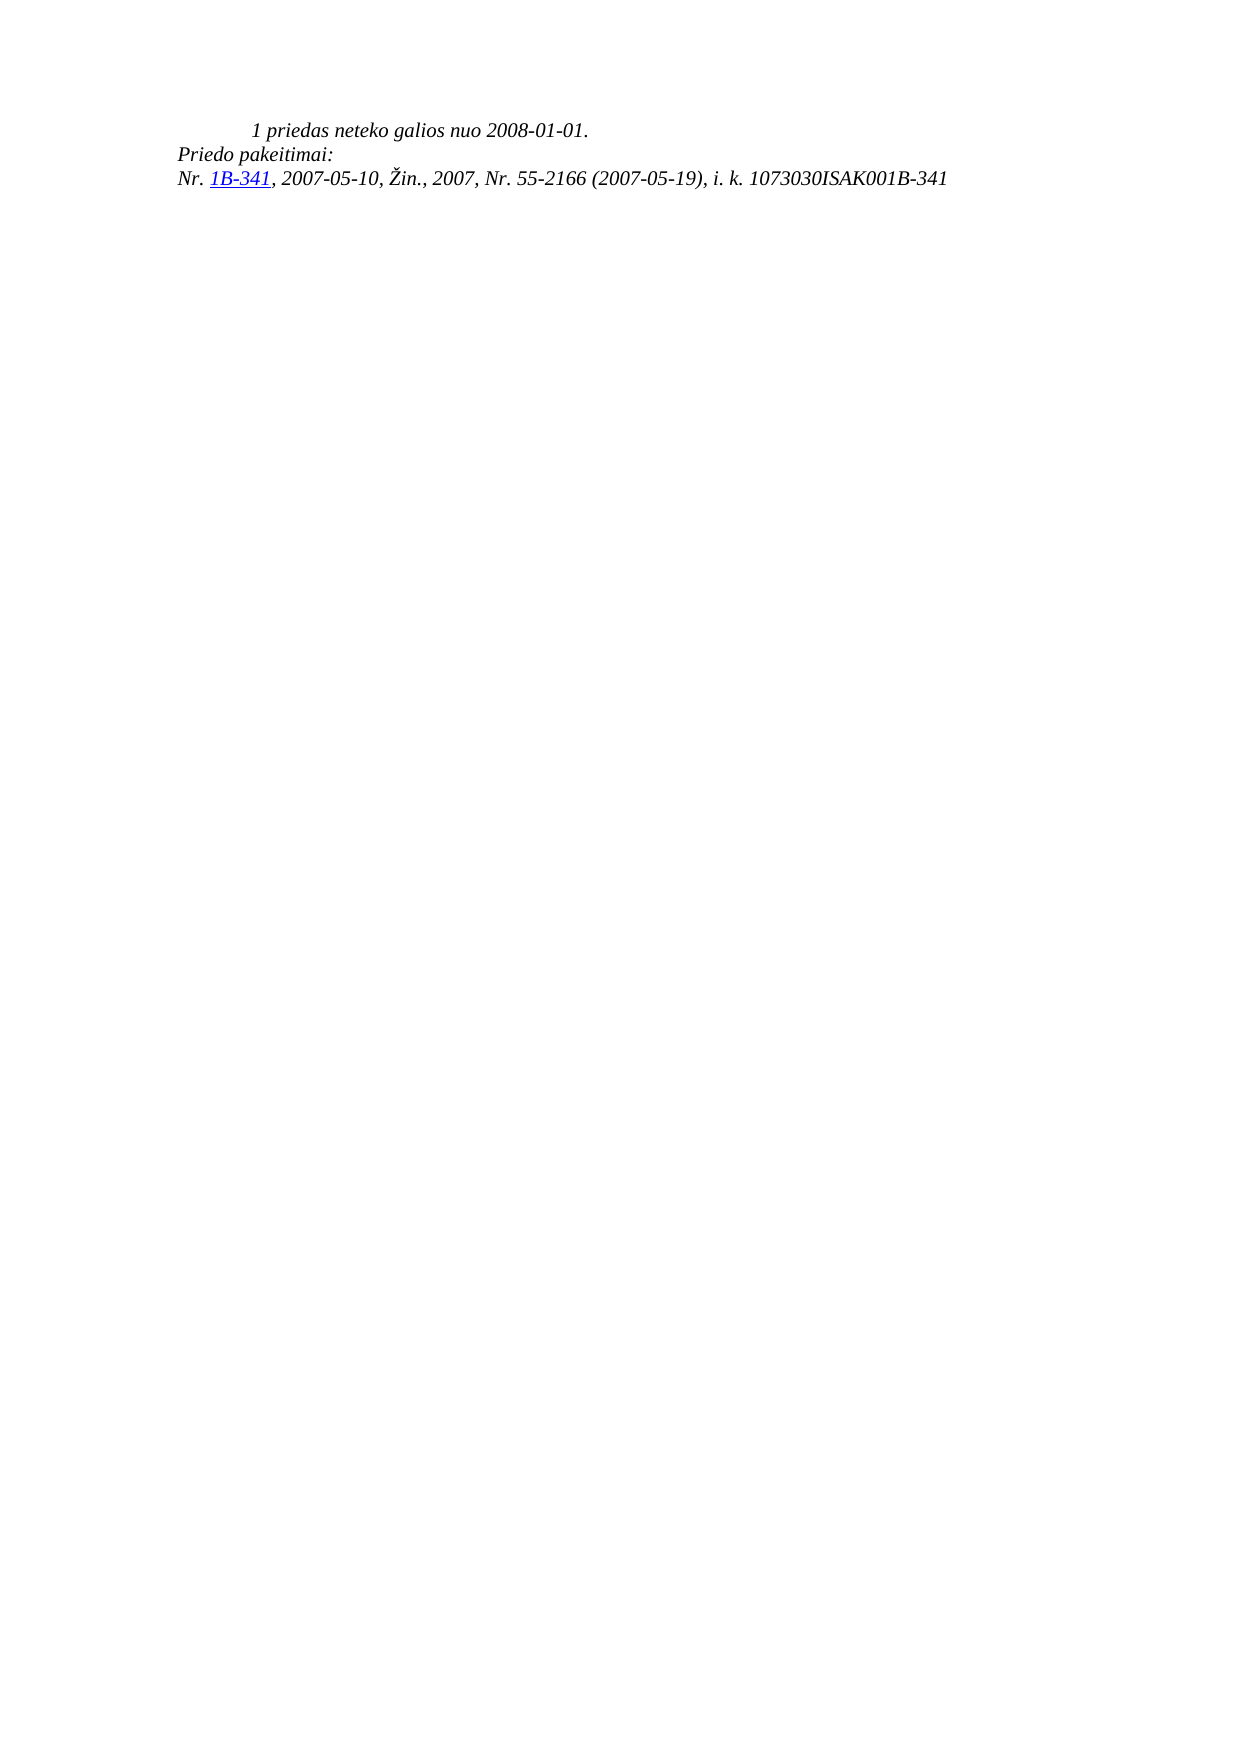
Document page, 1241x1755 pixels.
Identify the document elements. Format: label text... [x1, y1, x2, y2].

text 1 priedas neteko galios nuo 2008-01-01. [177, 118, 1181, 142]
text Priedo pakeitimai: [177, 142, 1181, 166]
text Nr. 1B-341, 2007-05-10, Žin., 2007, Nr. 55-2166 (2007-05-19), i. k. 1073030ISAK001B-341 [177, 166, 1181, 190]
